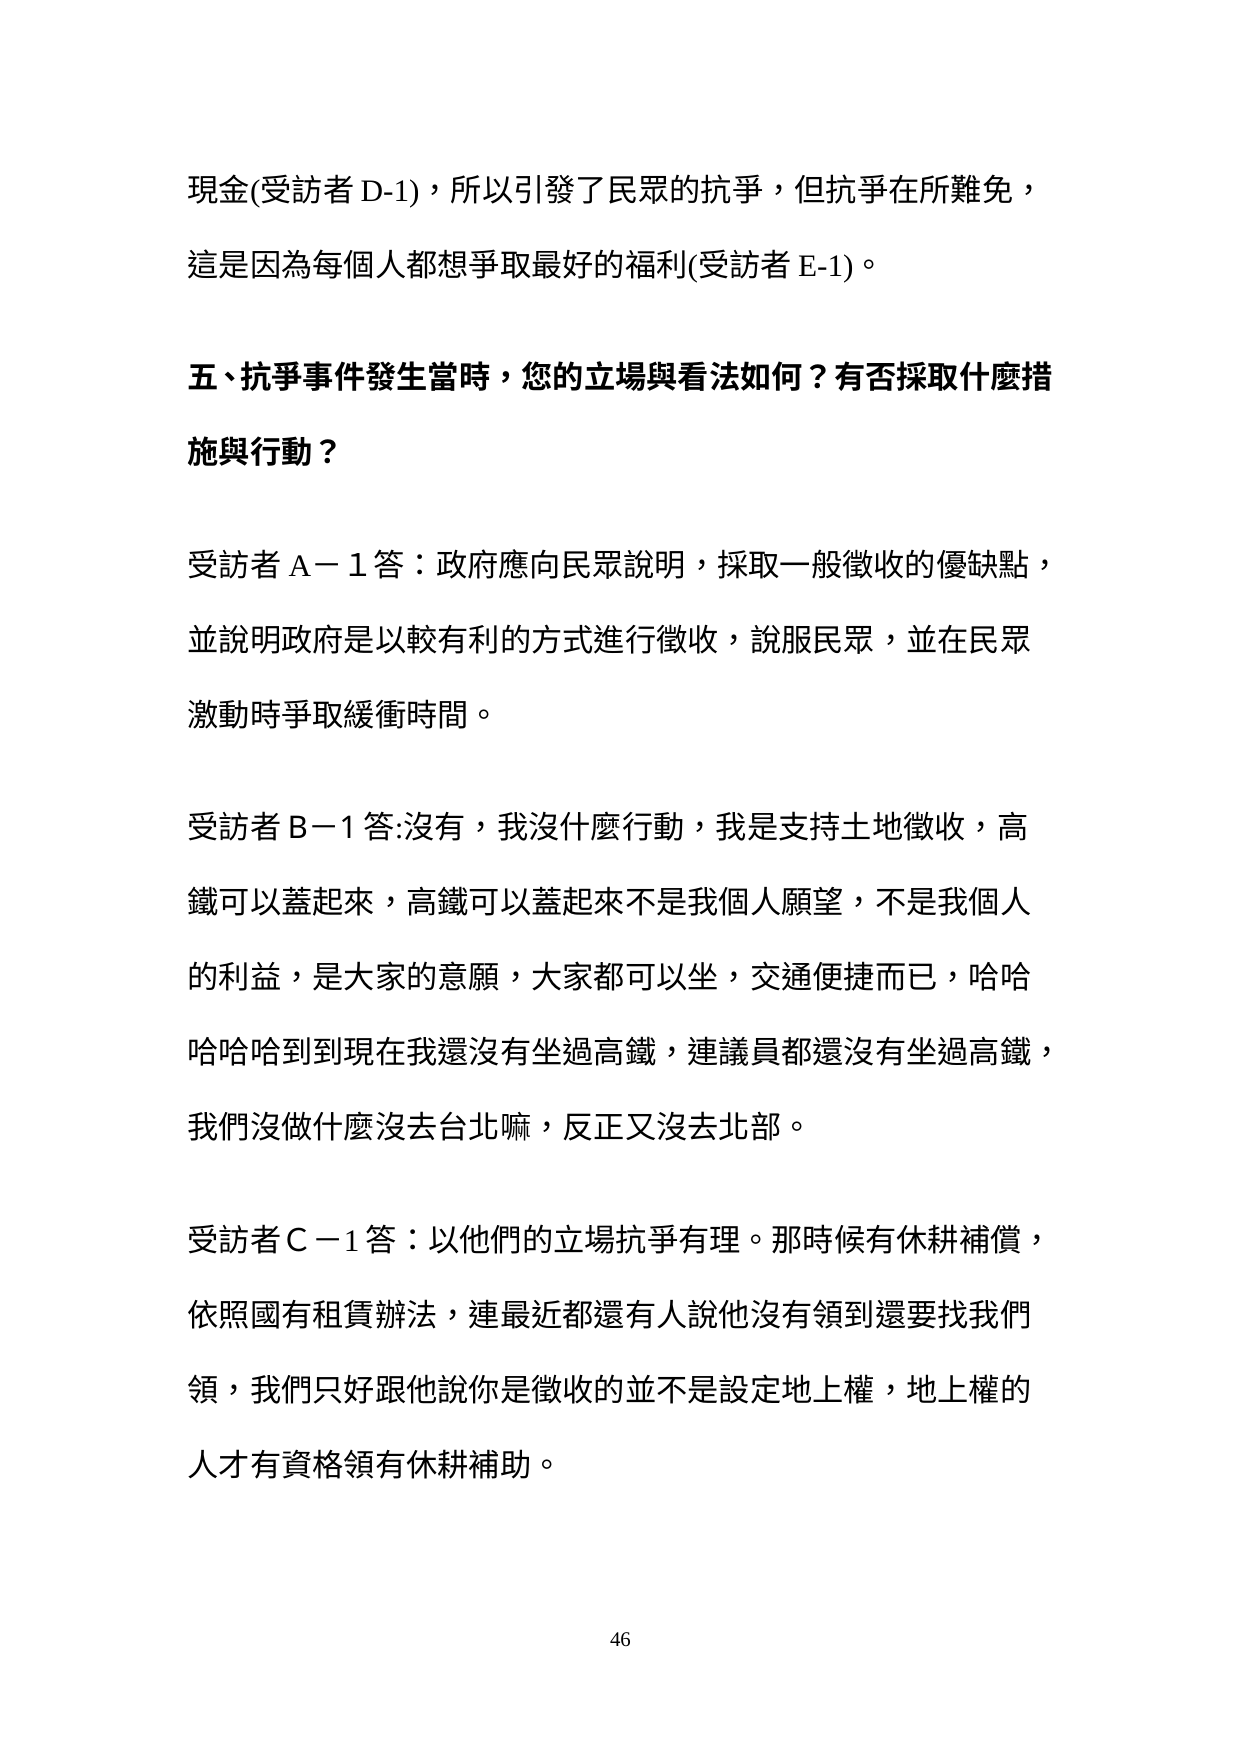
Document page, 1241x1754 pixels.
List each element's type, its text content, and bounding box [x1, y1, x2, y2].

text 受訪者Ｃ－1答：以他們的立場抗爭有理。那時候有休耕補償，依照國有租賃辦法，連最近都還有人說他沒有領到還要找我們領，我們只好跟他說你是徵收的並不是設定地上權，地上權的人才有資格領有休耕補助。 [187, 1200, 1053, 1500]
text 高鐵彰化站在田中設站時有抗爭的事件，抗爭的原因是一般徵收和區段徵收採取的方式有爭議，有人希望區段徵收，但政府是採取一般徵收，因為本來是以區段徵收的方式辦理，改成一般徵收後造成一般民眾的反彈(受訪者A-1、B-1、C-1、D、D-1)，政府為了經費及縮短辦理時程，將區段徵收改為一般徵收，但地主不服，因為採一般徵收後無法領回部份土地，只能領回現金(受訪者D-1)，所以引發了民眾的抗爭，但抗爭在所難免，這是因為每個人都想爭取最好的福利(受訪者E-1)。 [187, 150, 1053, 300]
text 受訪者 A－１答：政府應向民眾說明，採取一般徵收的優缺點，並說明政府是以較有利的方式進行徵收，說服民眾，並在民眾激動時爭取緩衝時間。 [187, 525, 1053, 750]
text 五、抗爭事件發生當時，您的立場與看法如何？有否採取什麼措 施與行動？ [187, 337, 1053, 487]
text 受訪者B－1答:沒有，我沒什麼行動，我是支持土地徵收，高鐵可以蓋起來，高鐵可以蓋起來不是我個人願望，不是我個人的利益，是大家的意願，大家都可以坐，交通便捷而已，哈哈哈哈哈到到現在我還沒有坐過高鐵，連議員都還沒有坐過高鐵，我們沒做什麼沒去台北嘛，反正又沒去北部。 [187, 787, 1053, 1162]
